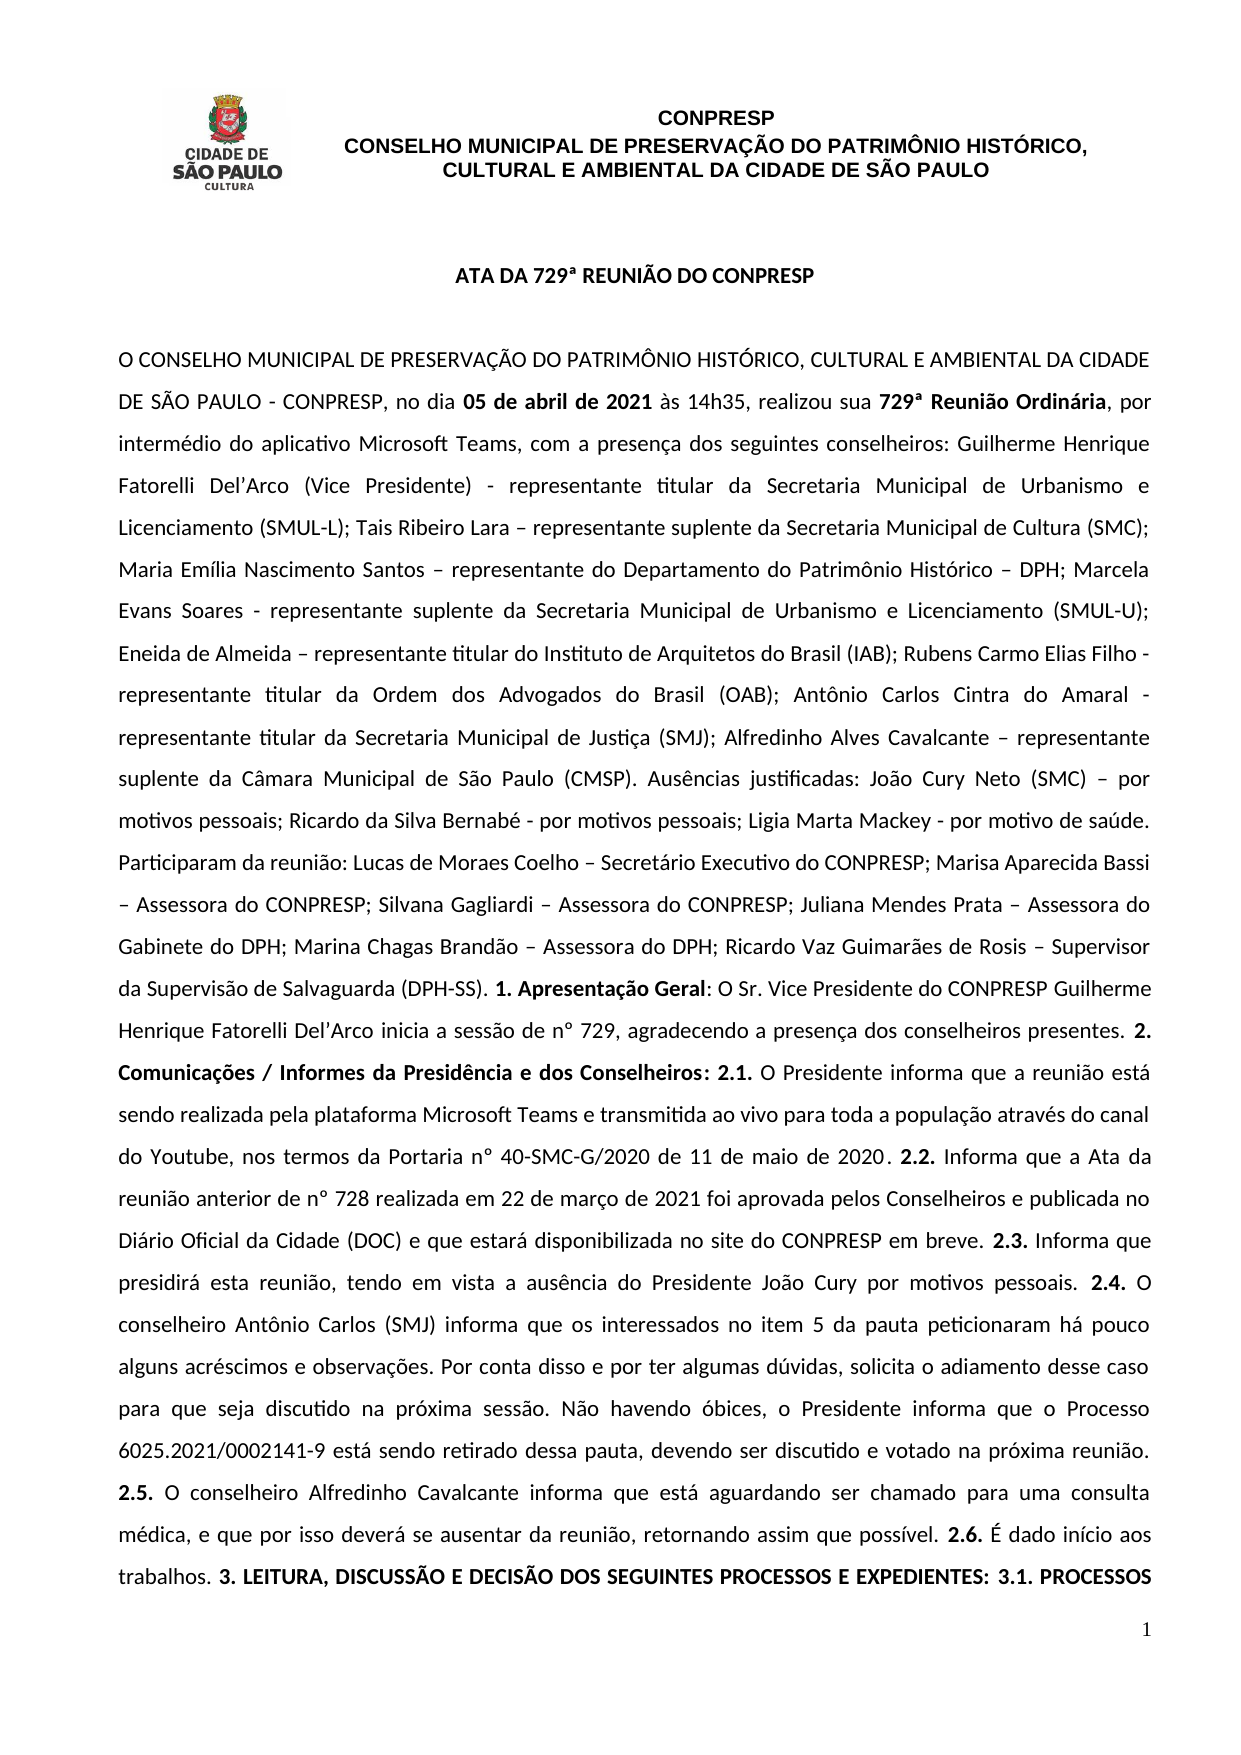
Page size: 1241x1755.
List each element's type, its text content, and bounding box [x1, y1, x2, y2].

text O CONSELHO MUNICIPAL DE PRESERVAÇÃO DO PATRIMÔNIO HISTÓRICO, CULTURAL E AMBIENTAL DA CIDADE DE SÃO PAULO - CONPRESP, no dia 05 de abril de 2021 às 14h35, realizou sua 729ª Reunião Ordinária, por intermédio do aplicativo Microsoft Teams, com a presença dos seguintes conselheiros: Guilherme Henrique Fatorelli Del’Arco (Vice Presidente) - representante titular da Secretaria Municipal de Urbanismo e Licenciamento (SMUL-L); Tais Ribeiro Lara – representante suplente da Secretaria Municipal de Cultura (SMC); Maria Emília Nascimento Santos – representante do Departamento do Patrimônio Histórico – DPH; Marcela Evans Soares - representante suplente da Secretaria Municipal de Urbanismo e Licenciamento (SMUL-U); Eneida de Almeida – representante titular do Instituto de Arquitetos do Brasil (IAB); Rubens Carmo Elias Filho - representante titular da Ordem dos Advogados do Brasil (OAB); Antônio Carlos Cintra do Amaral - representante titular da Secretaria Municipal de Justiça (SMJ); Alfredinho Alves Cavalcante – representante suplente da Câmara Municipal de São Paulo (CMSP). Ausências justificadas: João Cury Neto (SMC) – por motivos pessoais; Ricardo da Silva Bernabé - por motivos pessoais; Ligia Marta Mackey - por motivo de saúde. Participaram da reunião: Lucas de Moraes Coelho – Secretário Executivo do CONPRESP; Marisa Aparecida Bassi – Assessora do CONPRESP; Silvana Gagliardi – Assessora do CONPRESP; Juliana Mendes Prata – Assessora do Gabinete do DPH; Marina Chagas Brandão – Assessora do DPH; Ricardo Vaz Guimarães de Rosis – Supervisor da Supervisão de Salvaguarda (DPH-SS). 1. Apresentação Geral: O Sr. Vice Presidente do CONPRESP Guilherme Henrique Fatorelli Del’Arco inicia a sessão de nº 729, agradecendo a presença dos conselheiros presentes. 2. Comunicações / Informes da Presidência e dos Conselheiros: 2.1. O Presidente informa que a reunião está sendo realizada pela plataforma Microsoft Teams e transmitida ao vivo para toda a população através do canal do Youtube, nos termos da Portaria nº 40-SMC-G/2020 de 11 de maio de 2020. 2.2. Informa que a Ata da reunião anterior de nº 728 realizada em 22 de março de 2021 foi aprovada pelos Conselheiros e publicada no Diário Oficial da Cidade (DOC) e que estará disponibilizada no site do CONPRESP em breve. 2.3. Informa que presidirá esta reunião, tendo em vista a ausência do Presidente João Cury por motivos pessoais. 2.4. O conselheiro Antônio Carlos (SMJ) informa que os interessados no item 5 da pauta peticionaram há pouco alguns acréscimos e observações. Por conta disso e por ter algumas dúvidas, solicita o adiamento desse caso para que seja discutido na próxima sessão. Não havendo óbices, o Presidente informa que o Processo 6025.2021/0002141-9 está sendo retirado dessa pauta, devendo ser discutido e votado na próxima reunião. 2.5. O conselheiro Alfredinho Cavalcante informa que está aguardando ser chamado para uma consulta médica, e que por isso deverá se ausentar da reunião, retornando assim que possível. 2.6. É dado início aos trabalhos. 3. Leitura, discussão e decisão dos seguintes processos e expedientes: 3.1. PROCESSOS [118, 345, 1152, 1590]
text ATA DA 729ª REUNIÃO DO CONPRESP [118, 261, 1152, 289]
